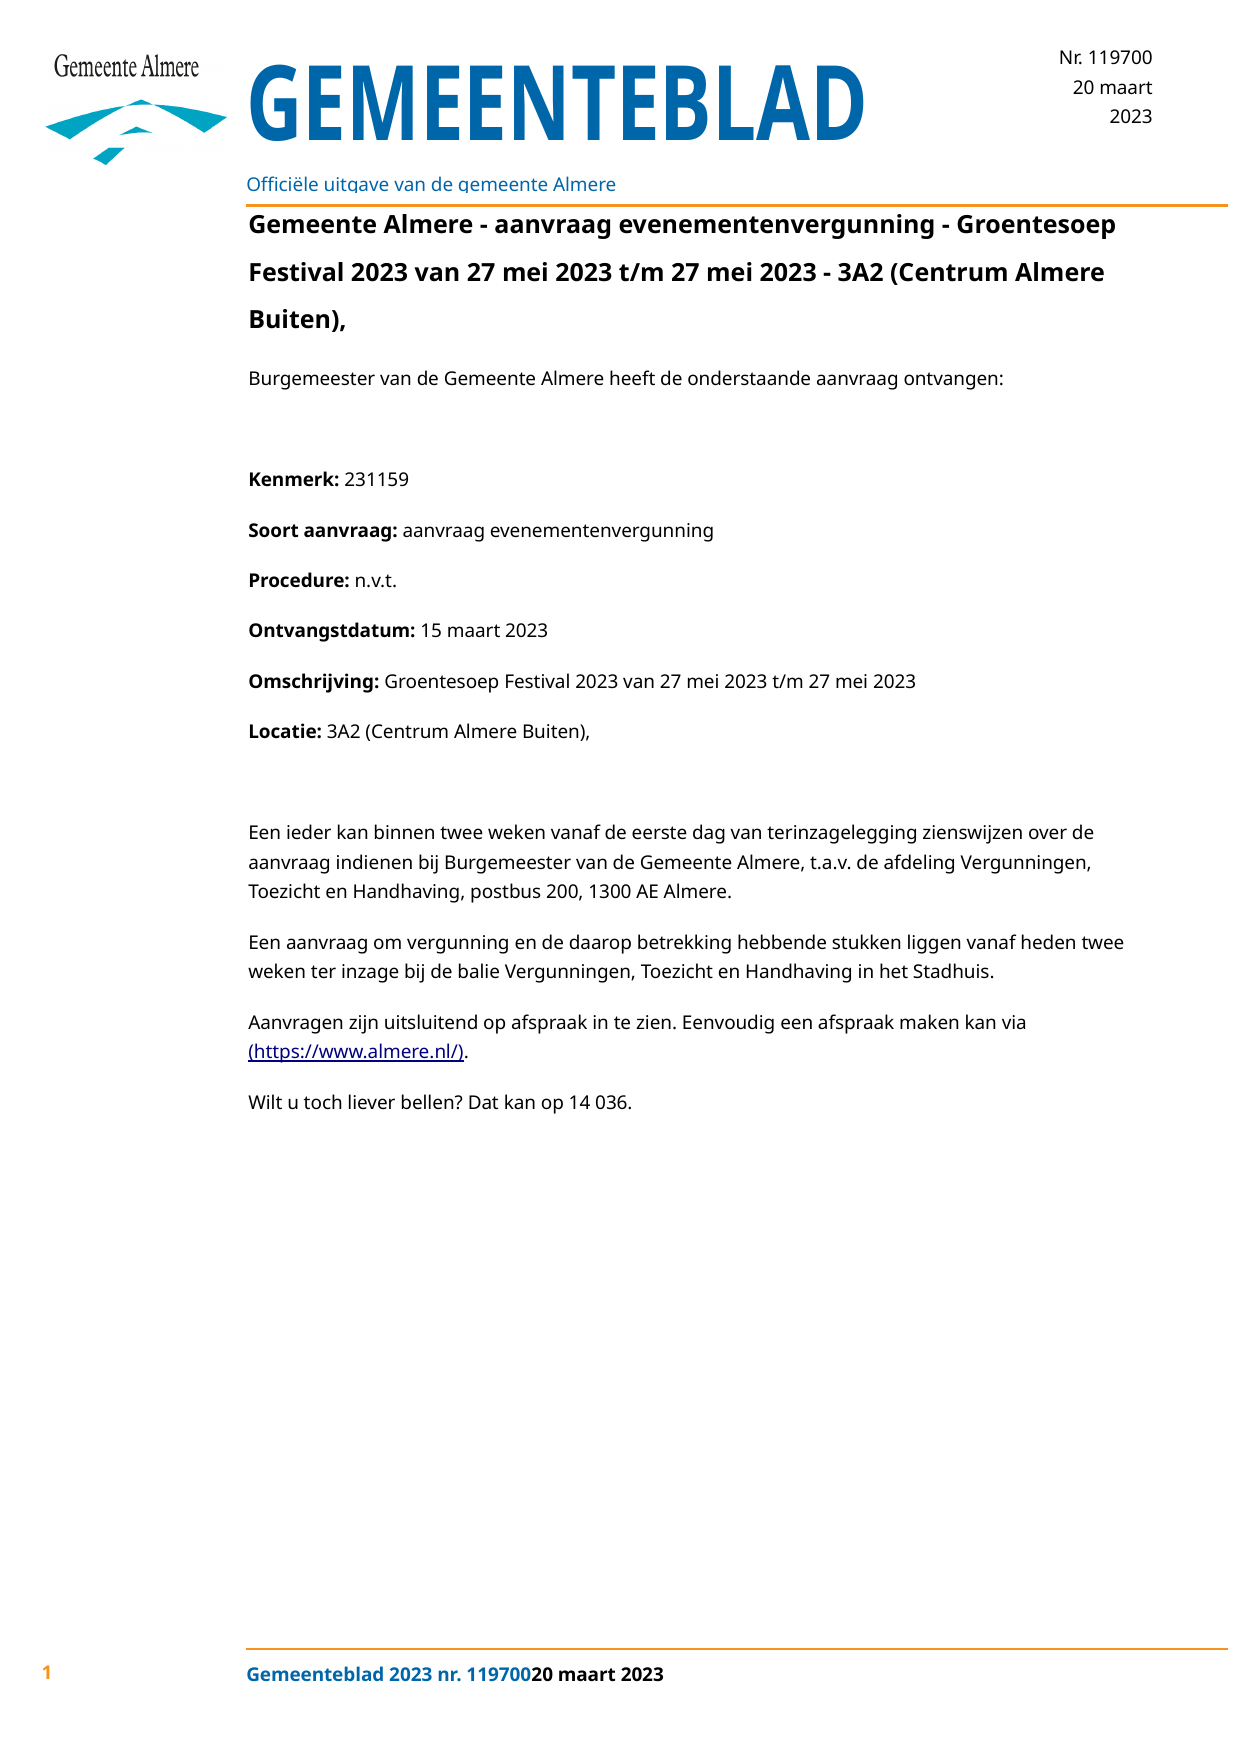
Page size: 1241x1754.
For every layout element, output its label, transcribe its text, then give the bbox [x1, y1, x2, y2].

text Burgemeester van de Gemeente Almere heeft de onderstaande aanvraag ontvangen: [248, 366, 1152, 391]
text Locatie: 3A2 (Centrum Almere Buiten), [248, 718, 1152, 744]
text Ontvangstdatum: 15 maart 2023 [248, 618, 1152, 643]
text Wilt u toch liever bellen? Dat kan op 14 036. [248, 1089, 1152, 1114]
text Soort aanvraag: aanvraag evenementenvergunning [248, 517, 1152, 542]
text Omschrijving: Groentesoep Festival 2023 van 27 mei 2023 t/m 27 mei 2023 [248, 668, 1152, 694]
picture [41, 47, 231, 172]
text Procedure: n.v.t. [248, 567, 1152, 593]
text Gemeente Almere - aanvraag evenementenvergunning - Groentesoep Festival 2023 van 27 mei 2023 t/m 27 mei 2023 - 3A2 (Centrum Almere Buiten), [248, 207, 1152, 336]
text Kenmerk: 231159 [248, 466, 1152, 492]
text Een ieder kan binnen twee weken vanaf de eerste dag van terinzagelegging zienswijzen over de aanvraag indienen bij Burgemeester van de Gemeente Almere, t.a.v. de afdeling Vergunningen, Toezicht en Handhaving, postbus 200, 1300 AE Almere. [248, 819, 1152, 904]
text Een aanvraag om vergunning en de daarop betrekking hebbende stukken liggen vanaf heden twee weken ter inzage bij de balie Vergunningen, Toezicht en Handhaving in het Stadhuis. [248, 929, 1152, 984]
text Aanvragen zijn uitsluitend op afspraak in te zien. Eenvoudig een afspraak maken kan via (https://www.almere.nl/). [248, 1009, 1152, 1064]
